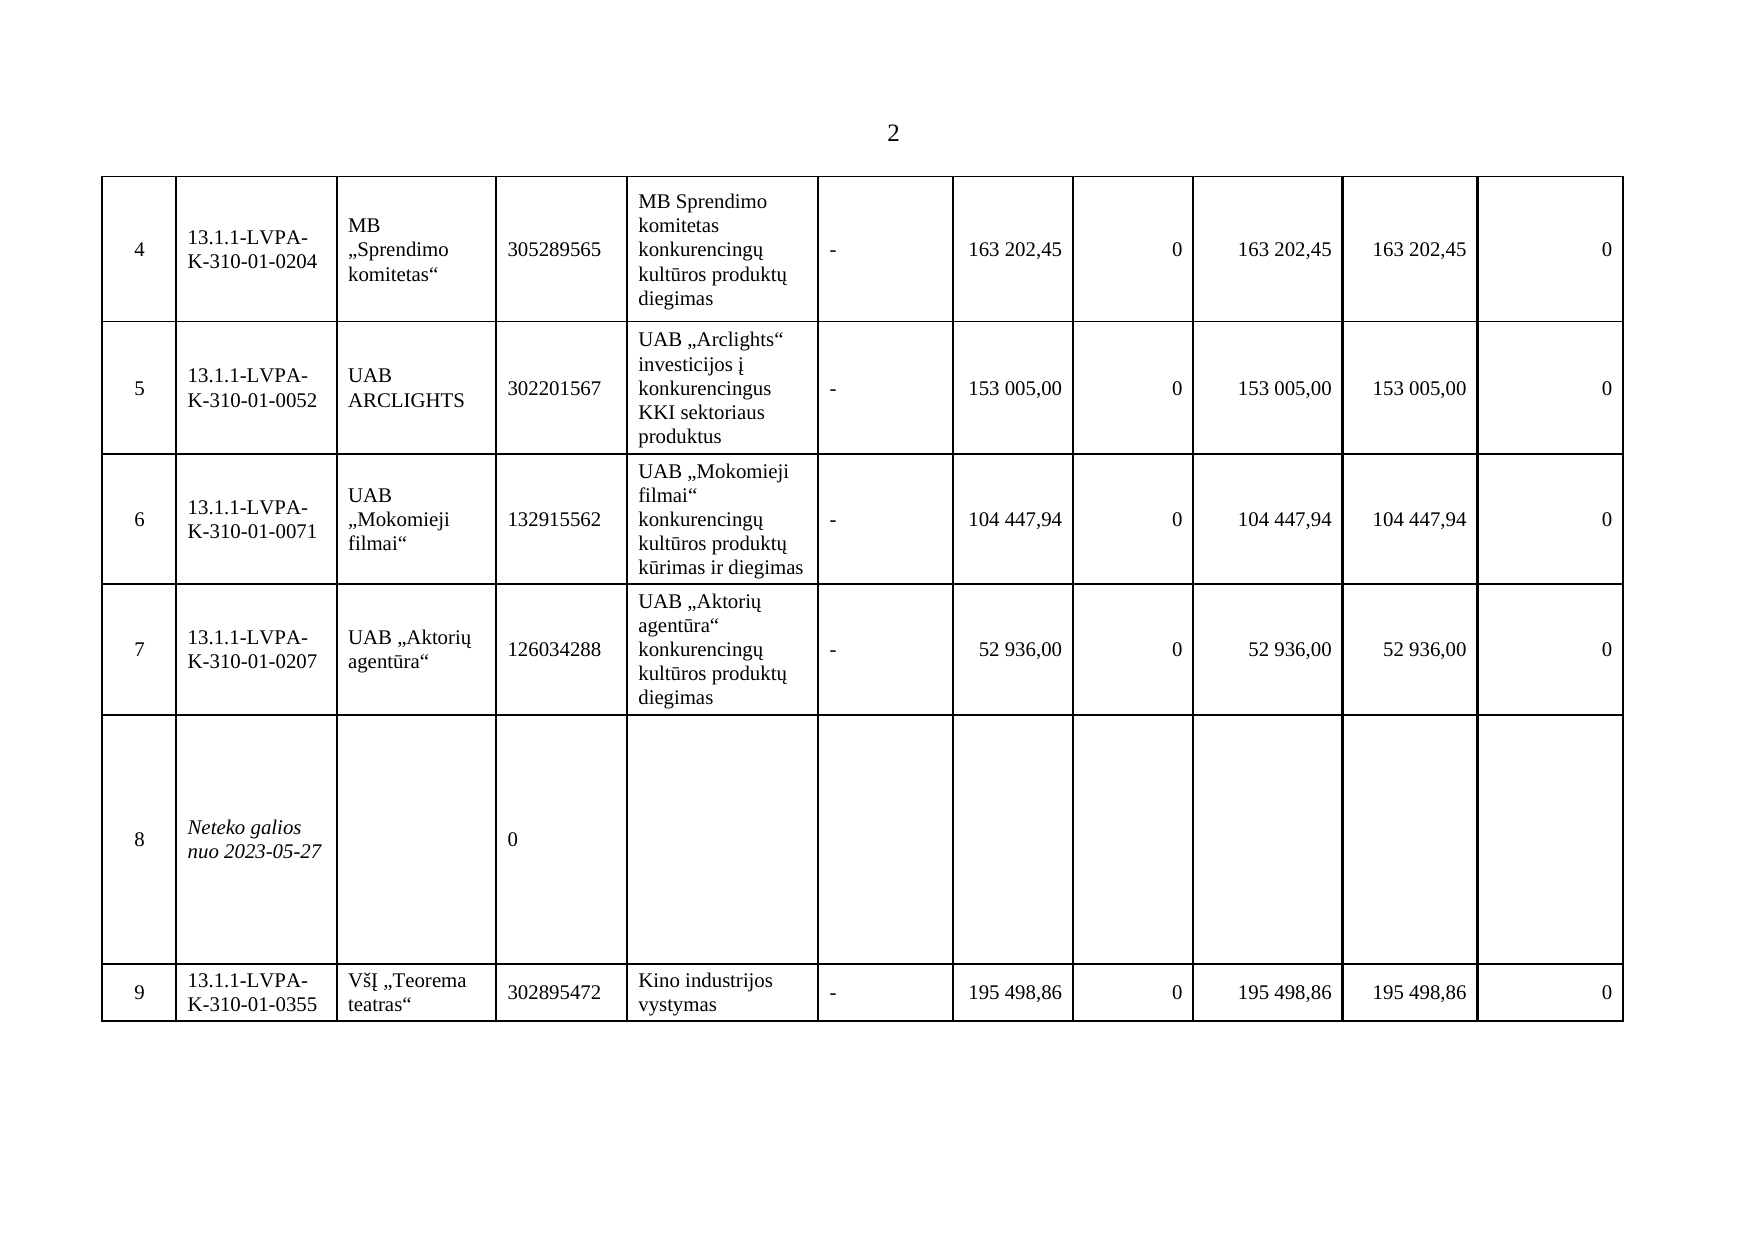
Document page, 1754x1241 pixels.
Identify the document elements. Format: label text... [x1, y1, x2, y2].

table_cell MB Sprendimo komitetas konkurencingų kultūros produktų diegimas [628, 177, 817, 321]
table_cell [819, 716, 952, 962]
table_cell 13.1.1-LVPA-K-310-01-0071 [177, 455, 336, 582]
table_cell 52 936,00 [954, 585, 1072, 714]
table_cell UAB „Mokomieji filmai“ konkurencingų kultūros produktų kūrimas ir diegimas [628, 455, 817, 582]
table_cell 0 [1479, 177, 1622, 321]
table_cell 163 202,45 [1344, 177, 1476, 321]
table_cell 13.1.1-LVPA-K-310-01-0355 [177, 965, 336, 1019]
table_cell - [819, 585, 952, 714]
table_cell MB „Sprendimo komitetas“ [338, 177, 495, 321]
table_cell Neteko galios nuo 2023-05-27 [177, 716, 336, 962]
table_cell 195 498,86 [1194, 965, 1341, 1019]
table_cell VšĮ „Teorema teatras“ [338, 965, 495, 1019]
table_cell 153 005,00 [1194, 322, 1341, 453]
table_cell 7 [103, 585, 175, 714]
table_cell UAB „Arclights“ investicijos į konkurencingus KKI sektoriaus produktus [628, 322, 817, 453]
table_cell 9 [103, 965, 175, 1019]
table_cell 104 447,94 [1344, 455, 1476, 582]
table_cell [1479, 716, 1622, 962]
table_cell 302201567 [497, 322, 626, 453]
table_cell [338, 716, 495, 962]
table_cell 163 202,45 [954, 177, 1072, 321]
table_cell 0 [1074, 585, 1192, 714]
table_cell - [819, 965, 952, 1019]
table_cell [1344, 716, 1476, 962]
table_cell 0 [1074, 965, 1192, 1019]
table_cell UAB „Mokomieji filmai“ [338, 455, 495, 582]
table_cell 4 [103, 177, 175, 321]
table_cell 0 [1479, 965, 1622, 1019]
table_cell [954, 716, 1072, 962]
table_cell 305289565 [497, 177, 626, 321]
table_cell 132915562 [497, 455, 626, 582]
table_cell - [819, 177, 952, 321]
table_cell 5 [103, 322, 175, 453]
table_cell 0 [1479, 585, 1622, 714]
table_cell 0 [497, 716, 626, 962]
table_cell 163 202,45 [1194, 177, 1341, 321]
table_cell 302895472 [497, 965, 626, 1019]
table_cell UAB „Aktorių agentūra“ [338, 585, 495, 714]
table_cell Kino industrijos vystymas [628, 965, 817, 1019]
table_cell 0 [1074, 455, 1192, 582]
table_cell [1074, 716, 1192, 962]
table_cell 153 005,00 [1344, 322, 1476, 453]
table_cell - [819, 322, 952, 453]
table_cell 13.1.1-LVPA-K-310-01-0204 [177, 177, 336, 321]
table_cell UAB ARCLIGHTS [338, 322, 495, 453]
table_cell 104 447,94 [954, 455, 1072, 582]
table_cell UAB „Aktorių agentūra“ konkurencingų kultūros produktų diegimas [628, 585, 817, 714]
table_cell 52 936,00 [1344, 585, 1476, 714]
table_cell 0 [1074, 177, 1192, 321]
table_cell 0 [1074, 322, 1192, 453]
table_cell 153 005,00 [954, 322, 1072, 453]
table_cell [628, 716, 817, 962]
table_cell 6 [103, 455, 175, 582]
table_cell - [819, 455, 952, 582]
table_cell 104 447,94 [1194, 455, 1341, 582]
table_cell 195 498,86 [1344, 965, 1476, 1019]
table_cell 0 [1479, 322, 1622, 453]
table_cell [1194, 716, 1341, 962]
table_cell 126034288 [497, 585, 626, 714]
table_cell 195 498,86 [954, 965, 1072, 1019]
table_cell 8 [103, 716, 175, 962]
table_cell 13.1.1-LVPA-K-310-01-0052 [177, 322, 336, 453]
table_cell 13.1.1-LVPA-K-310-01-0207 [177, 585, 336, 714]
table_cell 0 [1479, 455, 1622, 582]
table_cell 52 936,00 [1194, 585, 1341, 714]
